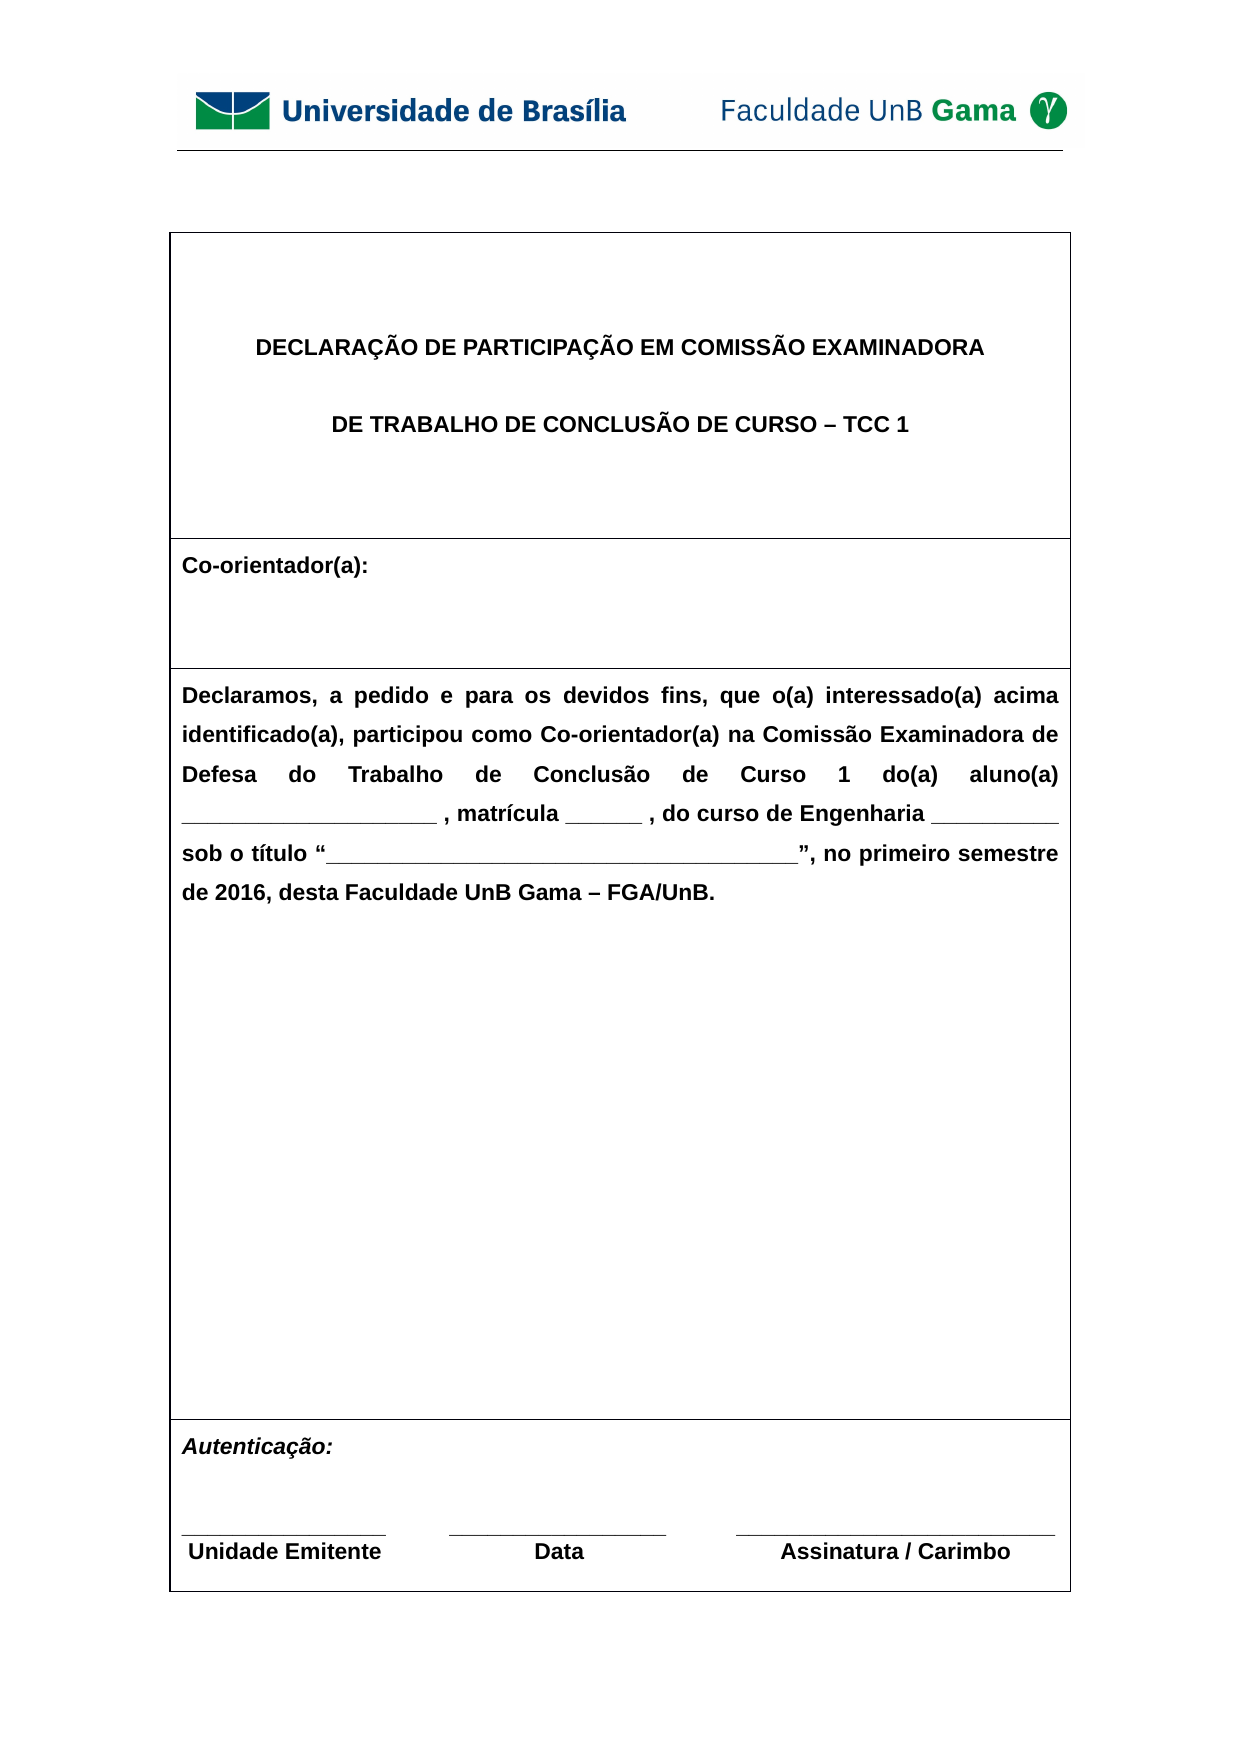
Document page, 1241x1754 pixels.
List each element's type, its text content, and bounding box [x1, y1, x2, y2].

table_header DECLARAÇÃO DE PARTICIPAÇÃO EM COMISSÃO EXAMINADORA DE TRABALHO DE CONCLUSÃO DE CURSO – TCC 1 [171, 233, 1070, 538]
table_cell Declaramos, a pedido e para os devidos fins, que o(a) interessado(a) acima identificado(a), participou como Co-orientador(a) na Comissão Examinadora de Defesa do Trabalho de Conclusão de Curso 1 do(a) aluno(a) ____________________ , matrícula ______ , do curso de Engenharia __________ sob o título “_____________________________________”, no primeiro semestre de 2016, desta Faculdade UnB Gama – FGA/UnB. [171, 669, 1070, 919]
table_cell [171, 1565, 1070, 1591]
table_cell Co-orientador(a): [171, 539, 1070, 668]
table_cell [171, 1393, 1070, 1419]
table_cell Autenticação: ________________ _________________ _________________________ Unidade Emitente Data Assinatura / Carimbo [171, 1420, 1070, 1565]
table_cell [171, 919, 1070, 1393]
